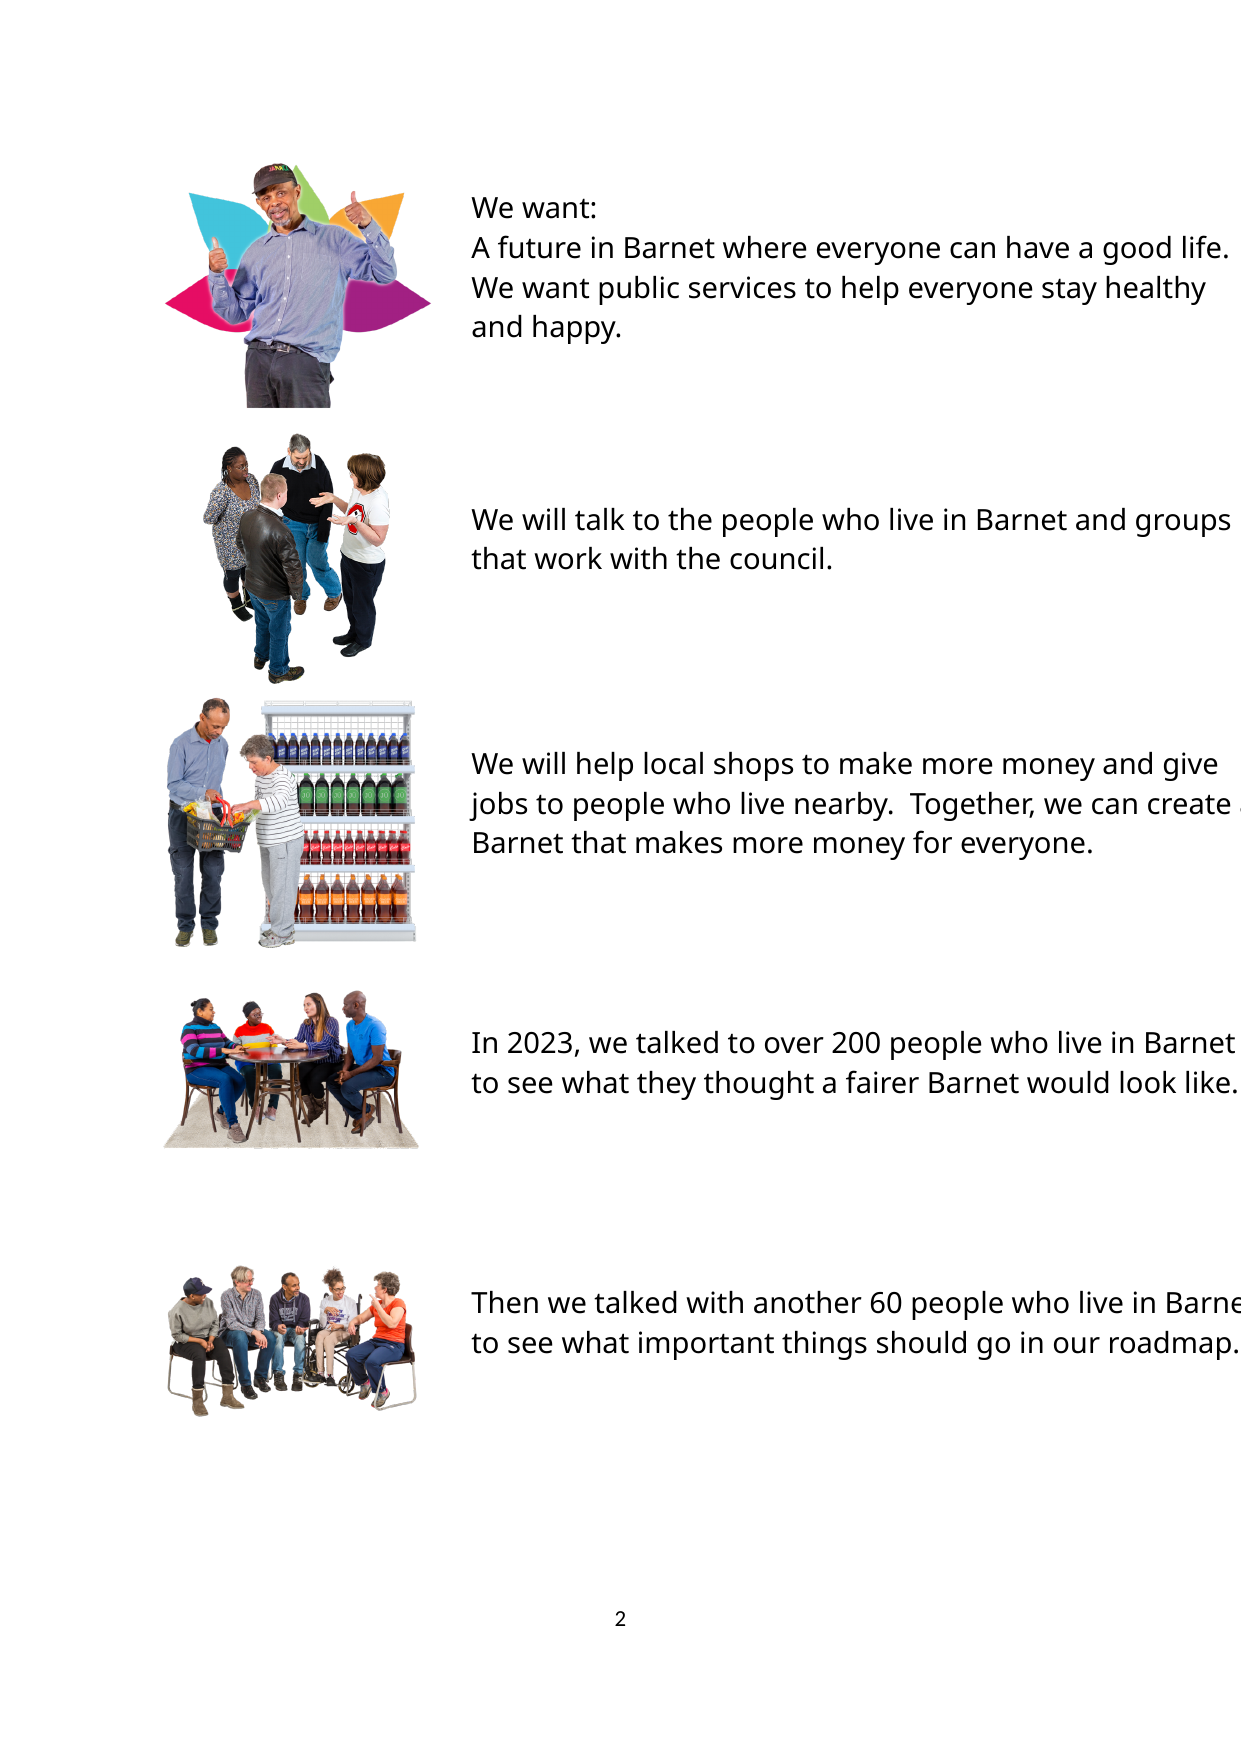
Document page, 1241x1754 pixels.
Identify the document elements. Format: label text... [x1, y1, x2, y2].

table_cell In 2023, we talked to over 200 people who live in Barnet to see what they thought a fairer Barnet would look like. [460, 953, 1240, 1212]
table_cell Then we talked with another 60 people who live in Barnet to see what important things should go in our roadmap. [460, 1212, 1240, 1473]
table_cell We will help local shops to make more money and give jobs to people who live nearby. Together, we can create a Barnet that makes more money for everyone. [460, 693, 1240, 952]
table_cell We want: A future in Barnet where everyone can have a good life. We want public services to help everyone stay healthy and happy. [460, 150, 1240, 423]
table_cell We will talk to the people who live in Barnet and groups that work with the council. [460, 424, 1240, 693]
table_cell [150, 150, 460, 423]
table_cell [150, 424, 460, 693]
table_cell [150, 953, 460, 1212]
table_cell [150, 693, 460, 952]
table_cell [150, 1212, 460, 1473]
